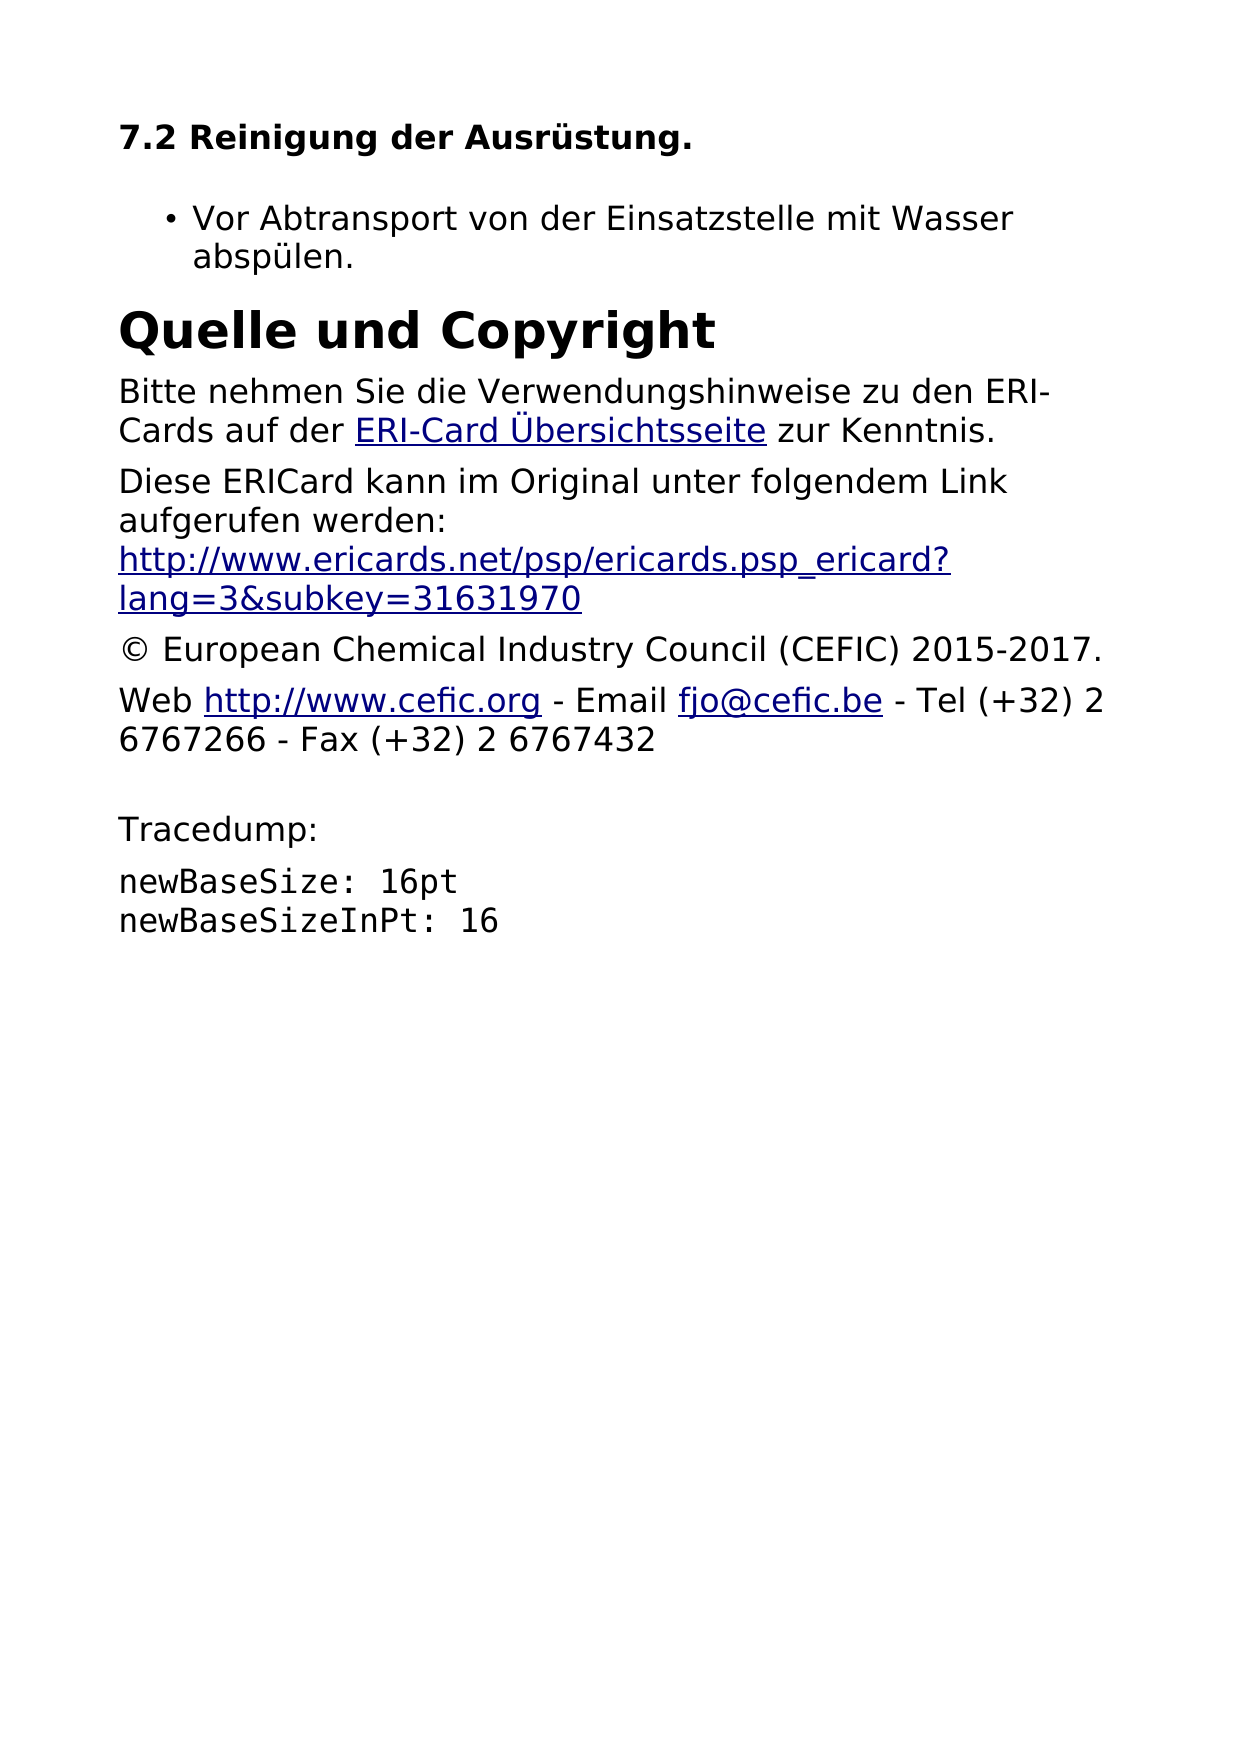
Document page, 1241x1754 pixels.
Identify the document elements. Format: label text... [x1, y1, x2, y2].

text Diese ERICard kann im Original unter folgendem Link aufgerufen werden: http://www.ericards.net/psp/ericards.psp_ericard?lang=3&subkey=31631970 [118, 463, 1122, 618]
text newBaseSize: 16pt newBaseSizeInPt: 16 [118, 862, 1122, 940]
text Bitte nehmen Sie die Verwendungshinweise zu den ERI-Cards auf der ERI-Card Übersichtsseite zur Kenntnis. [118, 372, 1122, 450]
text © European Chemical Industry Council (CEFIC) 2015-2017. [118, 631, 1122, 669]
list Vor Abtransport von der Einsatzstelle mit Wasser abspülen. [177, 199, 1122, 277]
text Tracedump: [118, 772, 1122, 850]
text Web http://www.cefic.org - Email fjo@cefic.be - Tel (+32) 2 6767266 - Fax (+32) 2 6767432 [118, 682, 1122, 759]
subtitle Quelle und Copyright [118, 302, 1122, 360]
subtitle 7.2 Reinigung der Ausrüstung. [118, 118, 1122, 157]
